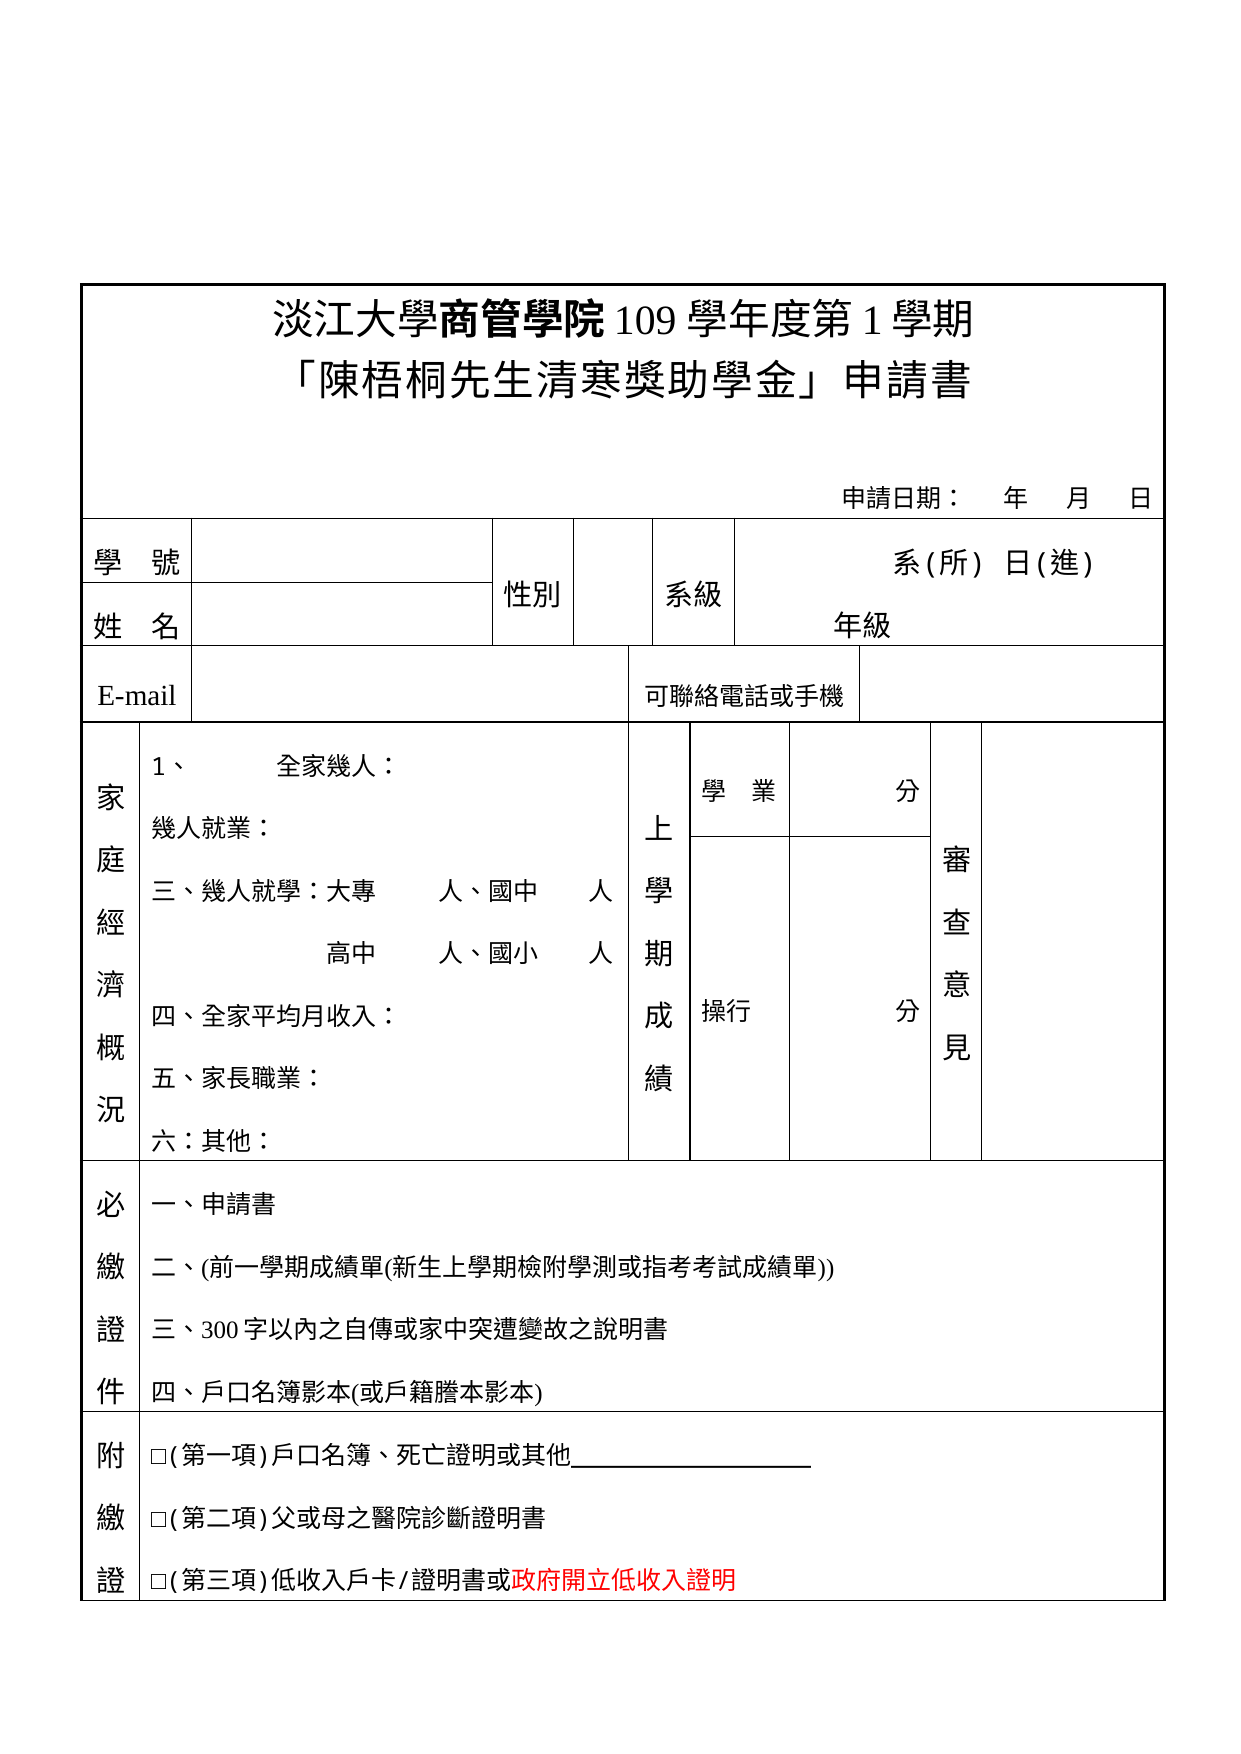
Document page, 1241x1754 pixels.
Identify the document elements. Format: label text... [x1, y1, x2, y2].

table_cell □(第一項)戶口名簿、死亡證明或其他________________ □(第二項)父或母之醫院診斷證明書 □(第三項)低收入戶卡/證明書或政府開立低收入證明 [140, 1412, 1163, 1599]
table_cell 一、申請書 二、(前一學期成績單(新生上學期檢附學測或指考考試成績單)) 三、300字以內之自傳或家中突遭變故之說明書 四、戶口名簿影本(或戶籍謄本影本) [140, 1161, 1163, 1411]
table_cell [574, 519, 652, 645]
table_cell 家庭經濟概況 [83, 723, 139, 1160]
table_cell [192, 583, 492, 645]
table_cell 分 [790, 837, 930, 1160]
table_cell [192, 646, 628, 721]
table_cell 必繳證件 [83, 1161, 139, 1411]
table_cell 全家幾人： 幾人就業： 三、幾人就學：大專 人、國中 人 高中 人、國小 人 四、全家平均月收入： 五、家長職業： 六：其他： [140, 723, 628, 1160]
table_cell [860, 646, 1163, 721]
table_cell 可聯絡電話或手機 [629, 646, 859, 721]
table_cell 性別 [493, 519, 573, 645]
table_header 淡江大學商管學院109 學年度第1學期 「陳梧桐先生清寒獎助學金」申請書 申請日期： 年 月 日 [83, 286, 1163, 517]
table_cell [192, 519, 492, 582]
table_cell 姓 名 [83, 583, 191, 645]
table_cell [982, 723, 1163, 1160]
table_cell 附 繳證 [83, 1412, 139, 1599]
table_cell 上學期成績 [629, 723, 689, 1160]
table_cell E-mail [83, 646, 191, 721]
table_cell 學 號 [83, 519, 191, 582]
table_cell 操行 [691, 837, 789, 1160]
table_cell 分 [790, 723, 930, 836]
table_cell 系(所) 日(進) 年級 [735, 519, 1163, 645]
table_cell 審查意見 [931, 723, 981, 1160]
table_cell 系級 [653, 519, 734, 645]
table_cell 學 業 [691, 723, 789, 836]
